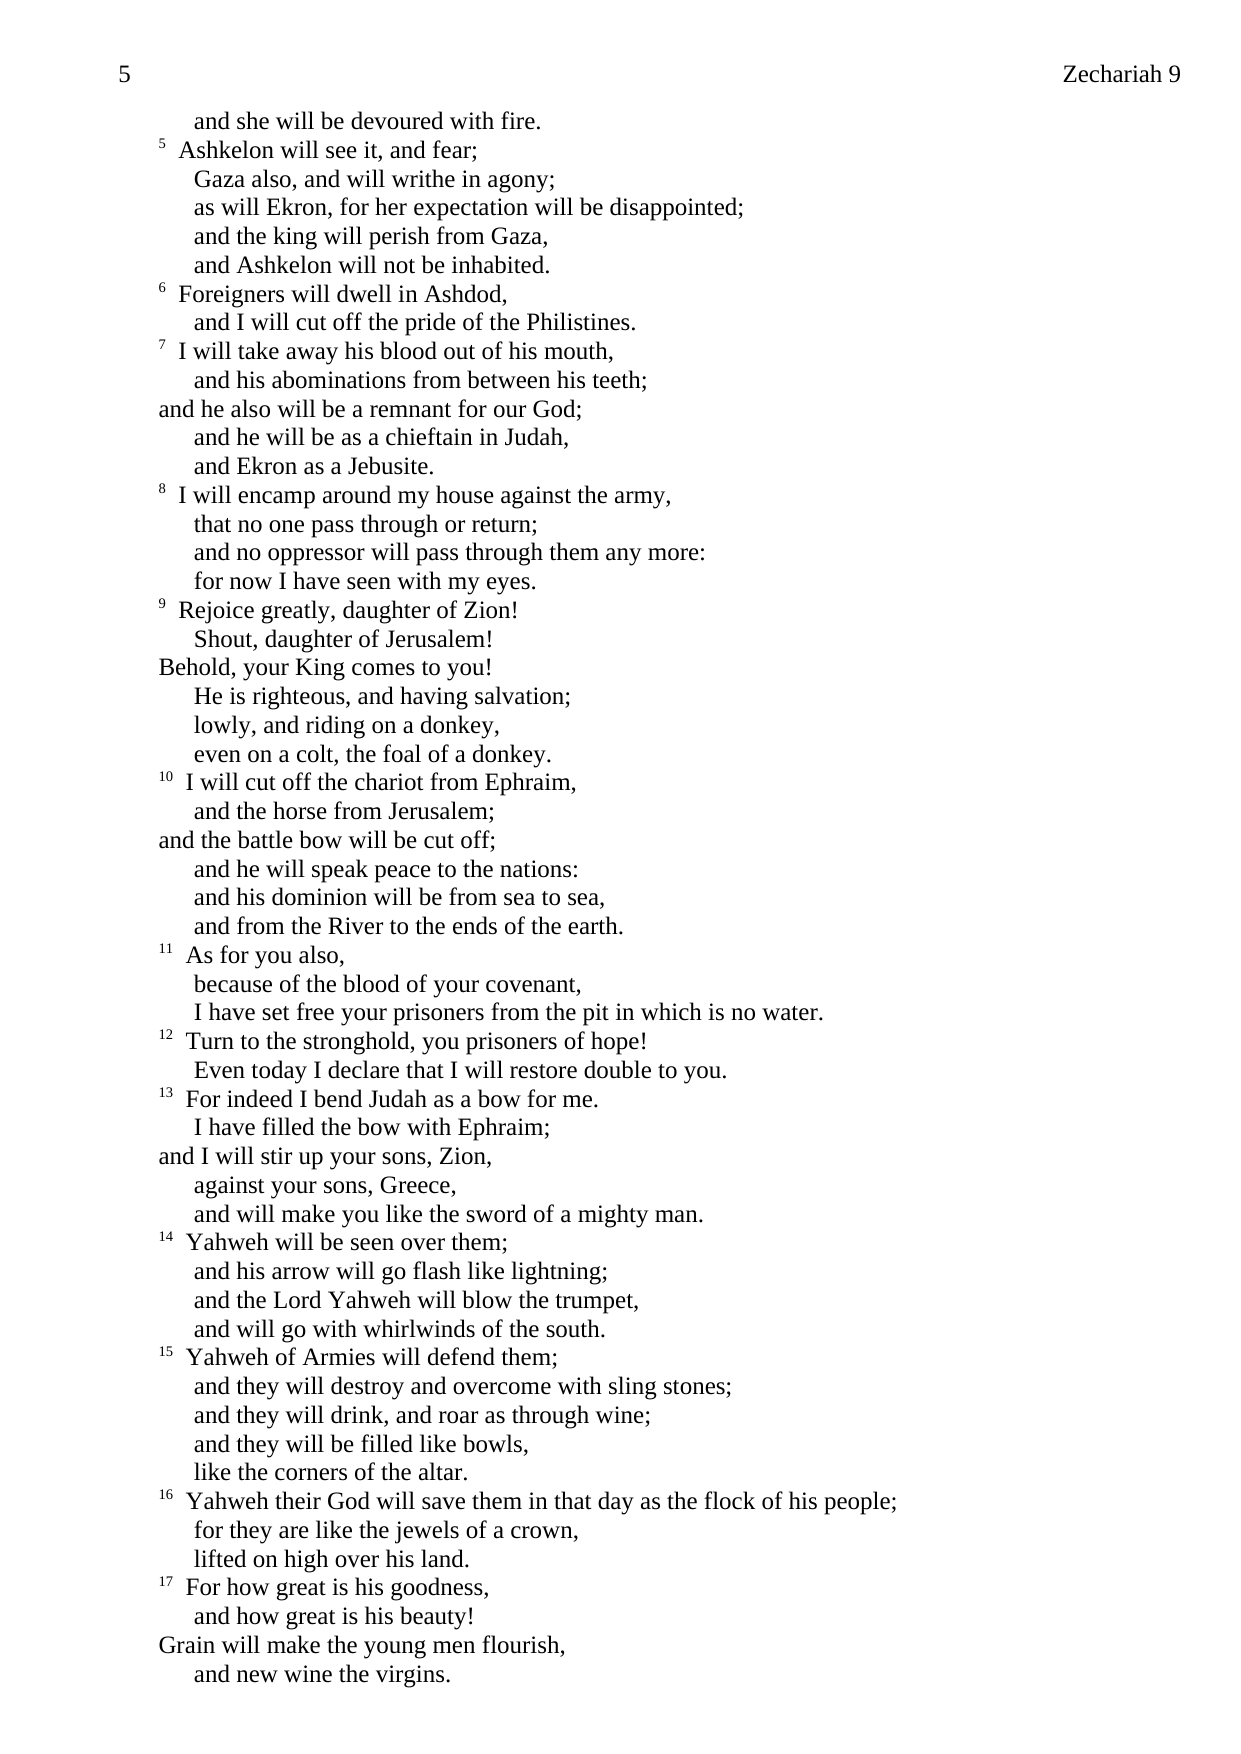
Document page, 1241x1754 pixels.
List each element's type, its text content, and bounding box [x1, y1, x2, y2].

text for now I have seen with my eyes. [194, 566, 1181, 595]
text Even today I declare that I will restore double to you. [194, 1055, 1181, 1084]
text and no oppressor will pass through them any more: [194, 537, 1181, 566]
text 13 For indeed I bend Judah as a bow for me. [158, 1084, 1181, 1112]
text Behold, your King comes to you! [158, 652, 1181, 681]
text 12 Turn to the stronghold, you prisoners of hope! [158, 1026, 1181, 1055]
text 8 I will encamp around my house against the army, [158, 480, 1181, 509]
text He is righteous, and having salvation; [194, 681, 1181, 710]
text 11 As for you also, [158, 940, 1181, 969]
text and they will destroy and overcome with sling stones; [194, 1371, 1181, 1400]
text 15 Yahweh of Armies will defend them; [158, 1342, 1181, 1371]
text and she will be devoured with fire. [194, 106, 1181, 135]
text and the Lord Yahweh will blow the trumpet, [194, 1285, 1181, 1314]
text and they will be filled like bowls, [194, 1429, 1181, 1457]
text and new wine the virgins. [194, 1659, 1181, 1687]
text and he will be as a chieftain in Judah, [194, 422, 1181, 451]
text Gaza also, and will writhe in agony; [194, 164, 1181, 192]
text and the horse from Jerusalem; [194, 796, 1181, 825]
text and will make you like the sword of a mighty man. [194, 1199, 1181, 1227]
text and Ashkelon will not be inhabited. [194, 250, 1181, 279]
text I have set free your prisoners from the pit in which is no water. [194, 997, 1181, 1026]
text and the king will perish from Gaza, [194, 221, 1181, 250]
text 17 For how great is his goodness, [158, 1572, 1181, 1601]
text 5 Ashkelon will see it, and fear; [158, 135, 1181, 164]
text and his dominion will be from sea to sea, [194, 882, 1181, 911]
text 6 Foreigners will dwell in Ashdod, [158, 279, 1181, 307]
text because of the blood of your covenant, [194, 969, 1181, 997]
text I have filled the bow with Ephraim; [194, 1112, 1181, 1141]
text and from the River to the ends of the earth. [194, 911, 1181, 940]
text 16 Yahweh their God will save them in that day as the flock of his people; [158, 1486, 1181, 1515]
text 9 Rejoice greatly, daughter of Zion! [158, 595, 1181, 624]
text and he will speak peace to the nations: [194, 854, 1181, 882]
text even on a colt, the foal of a donkey. [194, 739, 1181, 767]
text and I will stir up your sons, Zion, [158, 1141, 1181, 1170]
text 10 I will cut off the chariot from Ephraim, [158, 767, 1181, 796]
text for they are like the jewels of a crown, [194, 1515, 1181, 1544]
text and they will drink, and roar as through wine; [194, 1400, 1181, 1429]
text and his arrow will go flash like lightning; [194, 1256, 1181, 1285]
text and Ekron as a Jebusite. [194, 451, 1181, 480]
text and I will cut off the pride of the Philistines. [194, 307, 1181, 336]
text 7 I will take away his blood out of his mouth, [158, 336, 1181, 365]
text lowly, and riding on a donkey, [194, 710, 1181, 739]
text Shout, daughter of Jerusalem! [194, 624, 1181, 652]
text against your sons, Greece, [194, 1170, 1181, 1199]
text like the corners of the altar. [194, 1457, 1181, 1486]
text and the battle bow will be cut off; [158, 825, 1181, 854]
text Grain will make the young men flourish, [158, 1630, 1181, 1659]
text that no one pass through or return; [194, 509, 1181, 537]
text 14 Yahweh will be seen over them; [158, 1227, 1181, 1256]
text and he also will be a remnant for our God; [158, 394, 1181, 422]
text as will Ekron, for her expectation will be disappointed; [194, 192, 1181, 221]
text and his abominations from between his teeth; [194, 365, 1181, 394]
text lifted on high over his land. [194, 1544, 1181, 1572]
text and will go with whirlwinds of the south. [194, 1314, 1181, 1342]
text and how great is his beauty! [194, 1601, 1181, 1630]
